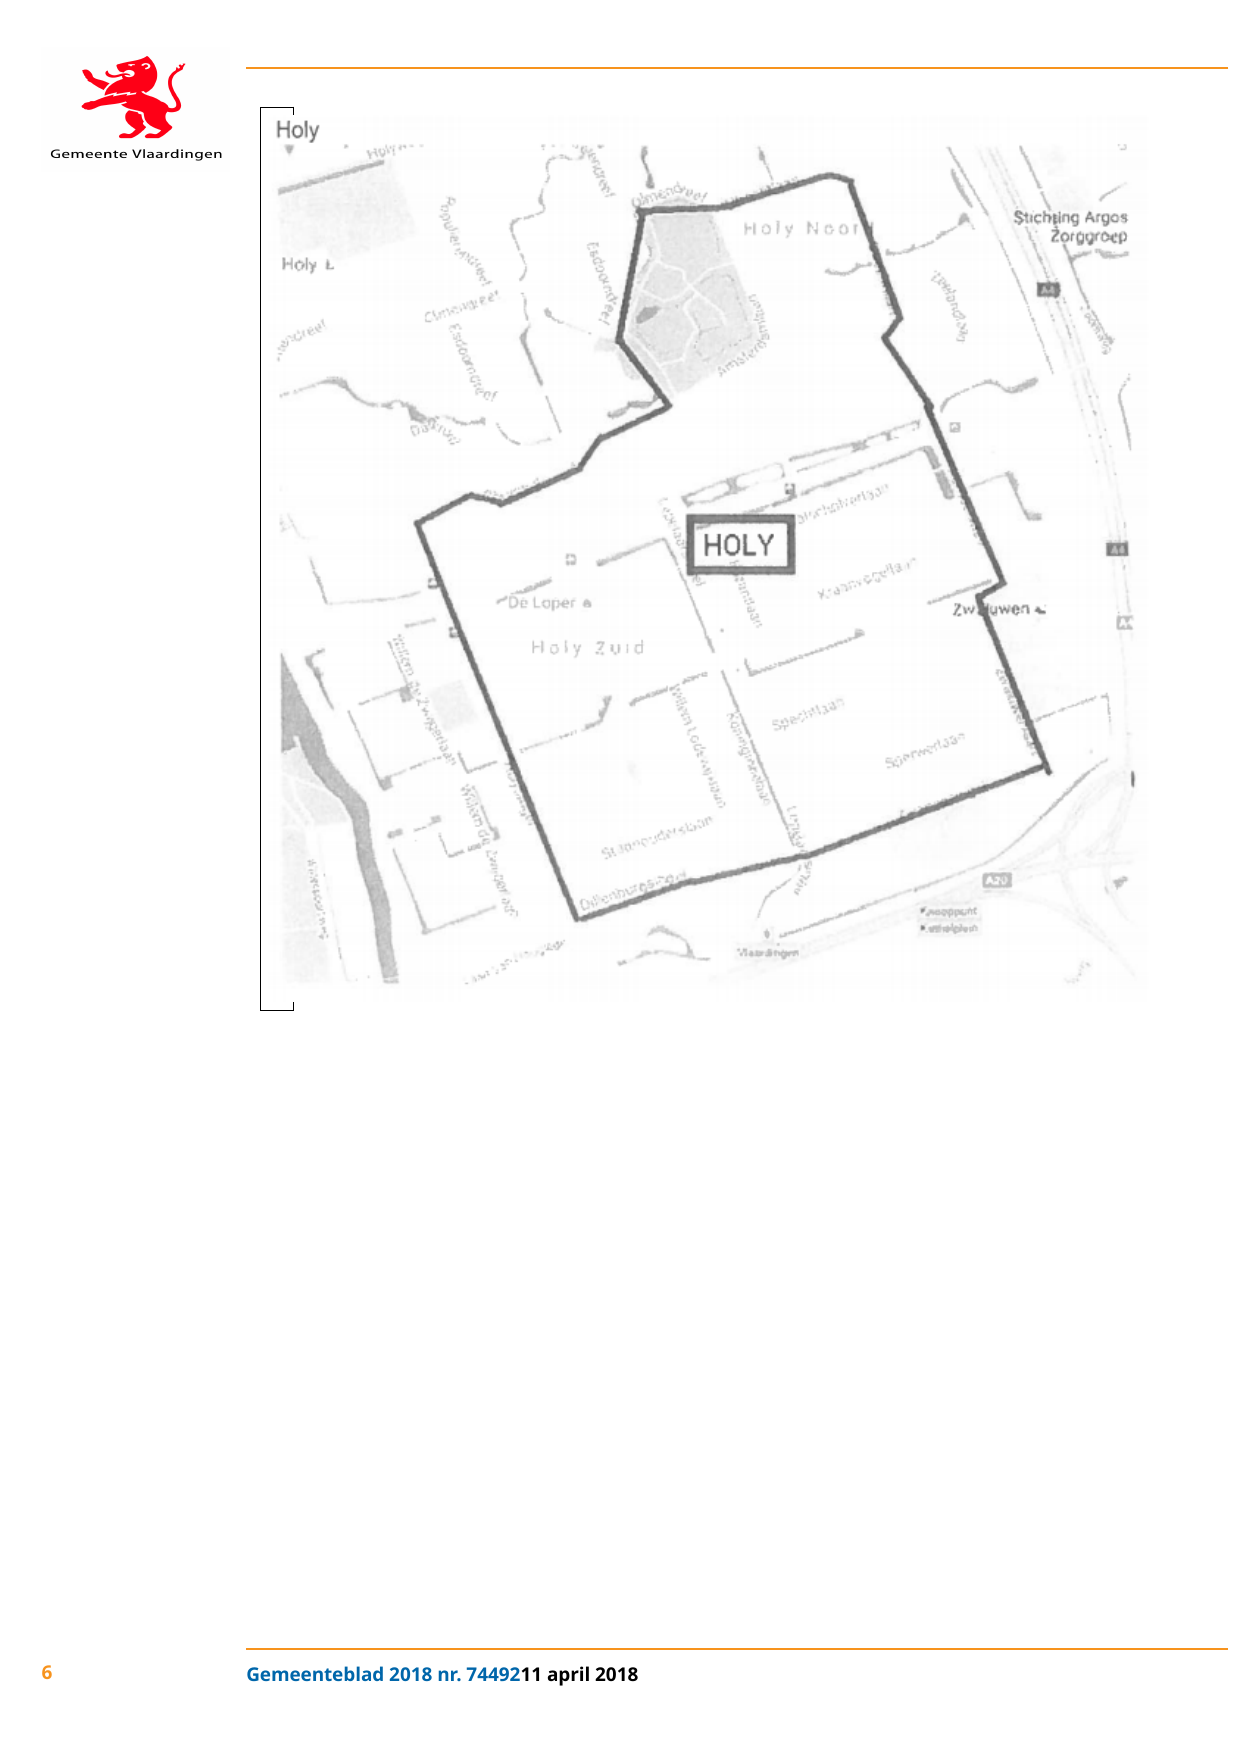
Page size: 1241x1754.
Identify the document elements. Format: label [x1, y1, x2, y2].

picture [268, 115, 1149, 1002]
picture [41, 47, 231, 172]
